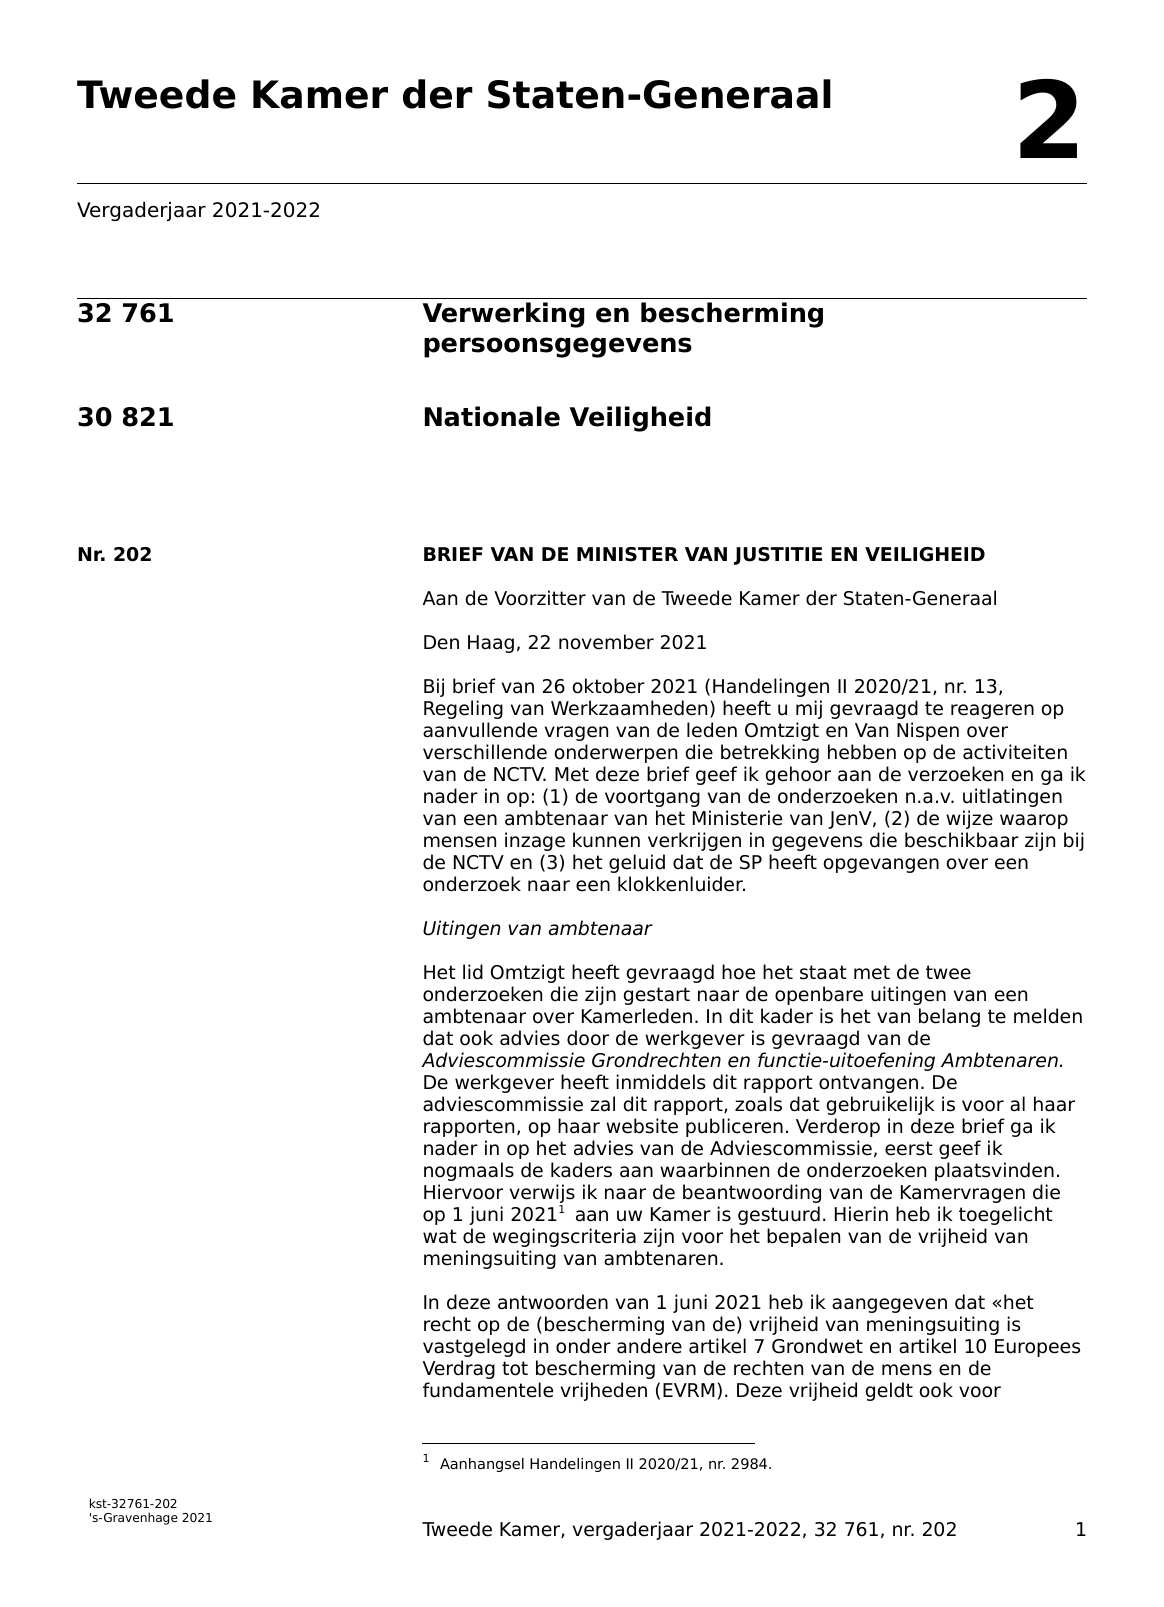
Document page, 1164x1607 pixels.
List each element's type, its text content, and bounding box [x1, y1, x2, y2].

text Bij brief van 26 oktober 2021 (Handelingen II 2020/21, nr. 13, Regeling van Werkzaamheden) heeft u mij gevraagd te reageren op aanvullende vragen van de leden Omtzigt en Van Nispen over verschillende onderwerpen die betrekking hebben op de activiteiten van de NCTV. Met deze brief geef ik gehoor aan de verzoeken en ga ik nader in op: (1) de voortgang van de onderzoeken n.a.v. uitlatingen van een ambtenaar van het Ministerie van JenV, (2) de wijze waarop mensen inzage kunnen verkrijgen in gegevens die beschikbaar zijn bij de NCTV en (3) het geluid dat de SP heeft opgevangen over een onderzoek naar een klokkenluider. [422, 676, 1087, 896]
subtitle 32 761 Verwerking en bescherming persoonsgegevens [77, 299, 1087, 358]
table_header Tweede Kamer der Staten-Generaal [77, 59, 886, 183]
text In deze antwoorden van 1 juni 2021 heb ik aangegeven dat «het recht op de (bescherming van de) vrijheid van meningsuiting is vastgelegd in onder andere artikel 7 Grondwet en artikel 10 Europees Verdrag tot bescherming van de rechten van de mens en de fundamentele vrijheden (EVRM). Deze vrijheid geldt ook voor [422, 1292, 1087, 1402]
text Aan de Voorzitter van de Tweede Kamer der Staten-Generaal [422, 588, 1087, 609]
text kst-32761-202 [88, 1497, 323, 1511]
text 's-Gravenhage 2021 [88, 1511, 323, 1525]
subtitle Uitingen van ambtenaar [422, 918, 1087, 940]
subtitle 30 821 Nationale Veiligheid [77, 403, 1087, 432]
subtitle Nr. 202 BRIEF VAN DE MINISTER VAN JUSTITIE EN VEILIGHEID [77, 543, 1087, 565]
table_cell Vergaderjaar 2021-2022 [77, 184, 1087, 298]
text Aanhangsel Handelingen II 2020/21, nr. 2984. [422, 1452, 1087, 1474]
table_header 2 [886, 59, 1087, 183]
text Den Haag, 22 november 2021 [422, 632, 1087, 654]
text Het lid Omtzigt heeft gevraagd hoe het staat met de twee onderzoeken die zijn gestart naar de openbare uitingen van een ambtenaar over Kamerleden. In dit kader is het van belang te melden dat ook advies door de werkgever is gevraagd van de Adviescommissie Grondrechten en functie-uitoefening Ambtenaren. De werkgever heeft inmiddels dit rapport ontvangen. De adviescommissie zal dit rapport, zoals dat gebruikelijk is voor al haar rapporten, op haar website publiceren. Verderop in deze brief ga ik nader in op het advies van de Adviescommissie, eerst geef ik nogmaals de kaders aan waarbinnen de onderzoeken plaatsvinden. Hiervoor verwijs ik naar de beantwoording van de Kamervragen die op 1 juni 2021 aan uw Kamer is gestuurd. Hierin heb ik toegelicht wat de wegingscriteria zijn voor het bepalen van de vrijheid van meningsuiting van ambtenaren. [422, 962, 1087, 1270]
